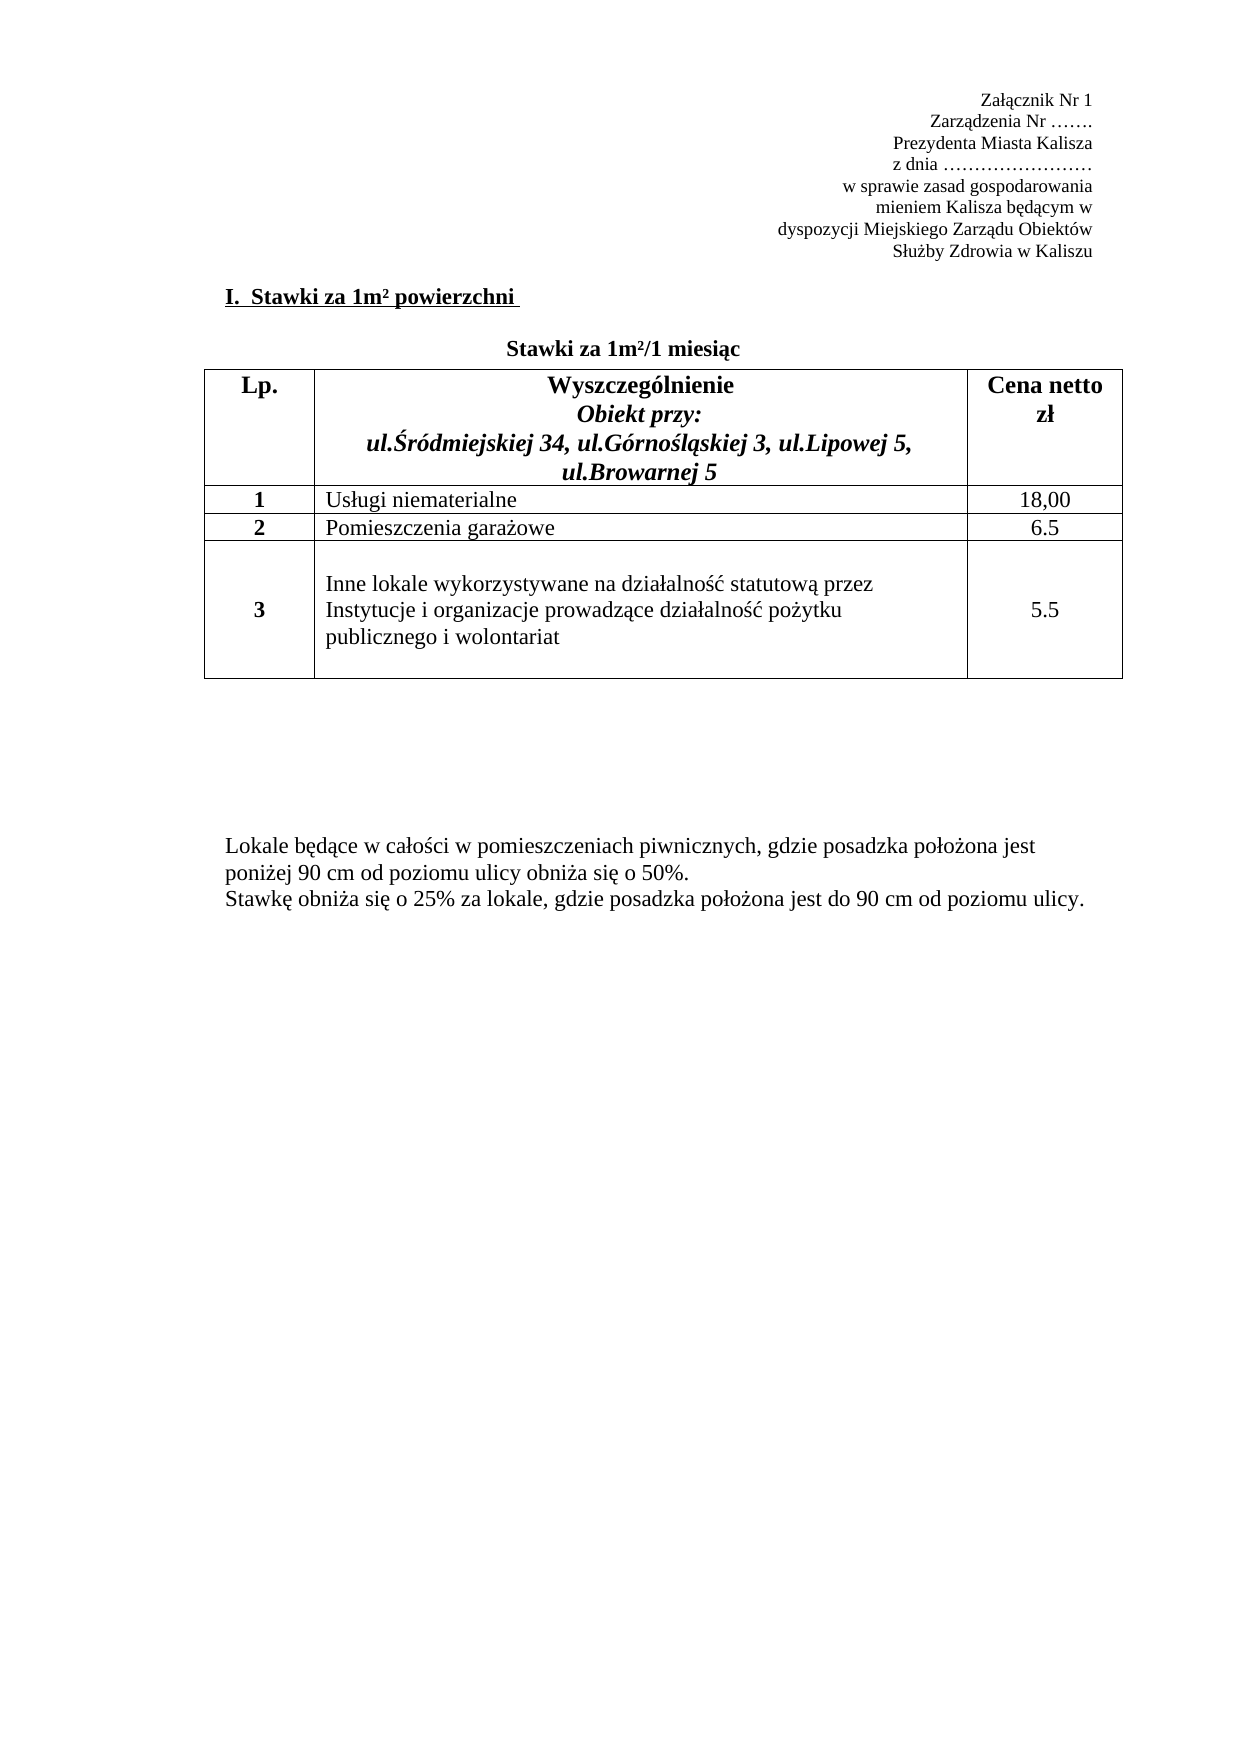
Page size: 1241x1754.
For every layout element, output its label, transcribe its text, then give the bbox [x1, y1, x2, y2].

table_header Wyszczególnienie Obiekt przy: ul.Śródmiejskiej 34, ul.Górnośląskiej 3, ul.Lipowej 5, ul.Browarnej 5 [315, 370, 967, 485]
table_cell Pomieszczenia garażowe [315, 514, 967, 540]
table_header Lp. [205, 370, 314, 485]
text Stawki za 1m²/1 miesiąc [506, 335, 1093, 362]
table_cell 1 [205, 486, 314, 513]
table_cell 6,5 [968, 514, 1122, 540]
table_cell 5,5 [968, 541, 1122, 678]
table_cell 18,00 [968, 486, 1122, 513]
table_header Cena netto zł [968, 370, 1122, 428]
table_cell Inne lokale wykorzystywane na działalność statutową przez Instytucje i organizacje prowadzące działalność pożytku publicznego i wolontariat [315, 541, 967, 678]
text Stawkę obniża się o 25% za lokale, gdzie posadzka położona jest do 90 cm od poziomu ulicy. [225, 885, 1093, 911]
table_cell Usługi niematerialne [315, 486, 967, 513]
table_cell 2 [205, 514, 314, 540]
text Lokale będące w całości w pomieszczeniach piwnicznych, gdzie posadzka położona jest poniżej 90 cm od poziomu ulicy obniża się o 50%. [225, 832, 1093, 885]
table_cell 3 [205, 541, 314, 678]
text Załącznik Nr 1 Zarządzenia Nr ……. Prezydenta Miasta Kalisza z dnia …………………… w sprawie zasad gospodarowania mieniem Kalisza będącym w dyspozycji Miejskiego Zarządu Obiektów Służby Zdrowia w Kaliszu [224, 89, 1093, 261]
table_cell [968, 428, 1122, 485]
text I. Stawki za 1m² powierzchni [225, 283, 1093, 309]
